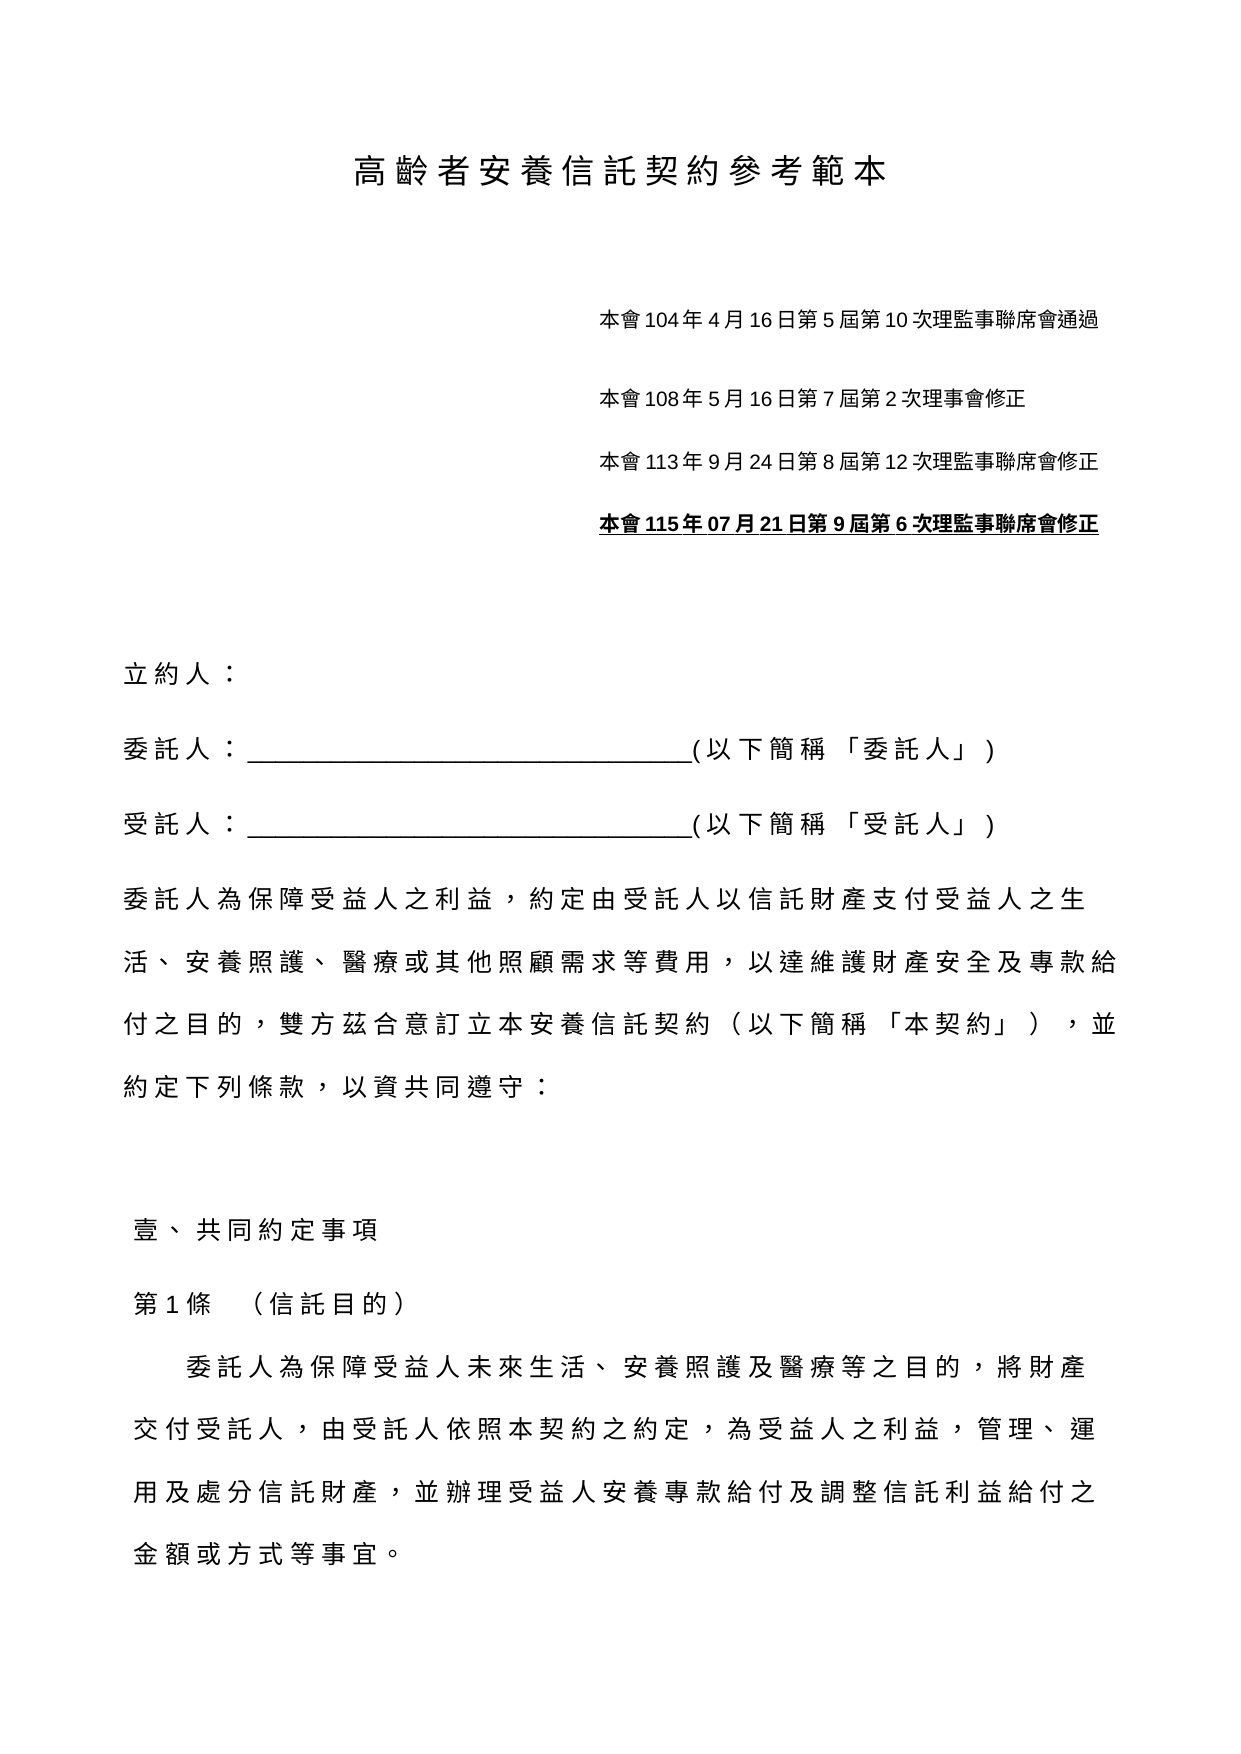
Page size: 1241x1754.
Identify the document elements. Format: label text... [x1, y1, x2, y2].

table_header 壹、共同約定事項 [120, 1181, 1120, 1256]
table_cell 第1條 （信託目的） 委託人為保障受益人未來生活、安養照護及醫療等之目的，將財產交付受託人，由受託人依照本契約之約定，為受益人之利益，管理、運用及處分信託財產，並辦理受益人安養專款給付及調整信託利益給付之金額或方式等事宜。 [120, 1256, 1120, 1580]
text 立約人： [120, 631, 1120, 694]
text 本會104年4月16日第5屆第10次理監事聯席會通過 [593, 277, 1120, 339]
text 高齡者安養信託契約參考範本 [120, 127, 1120, 189]
text 受託人：________________________________(以下簡稱「受託人」) [120, 781, 1120, 844]
text 本會108年5月16日第7屆第2次理事會修正 [593, 356, 1120, 419]
text 委託人：________________________________(以下簡稱「委託人」) [120, 706, 1120, 769]
text 本會115年07月21日第9屆第6次理監事聯席會修正 [593, 481, 1120, 544]
text 本會113年9月24日第8屆第12次理監事聯席會修正 [593, 419, 1120, 481]
text 委託人為保障受益人之利益，約定由受託人以信託財產支付受益人之生活、安養照護、醫療或其他照顧需求等費用，以達維護財產安全及專款給付之目的，雙方茲合意訂立本安養信託契約（以下簡稱「本契約」），並約定下列條款，以資共同遵守： [120, 856, 1120, 1169]
